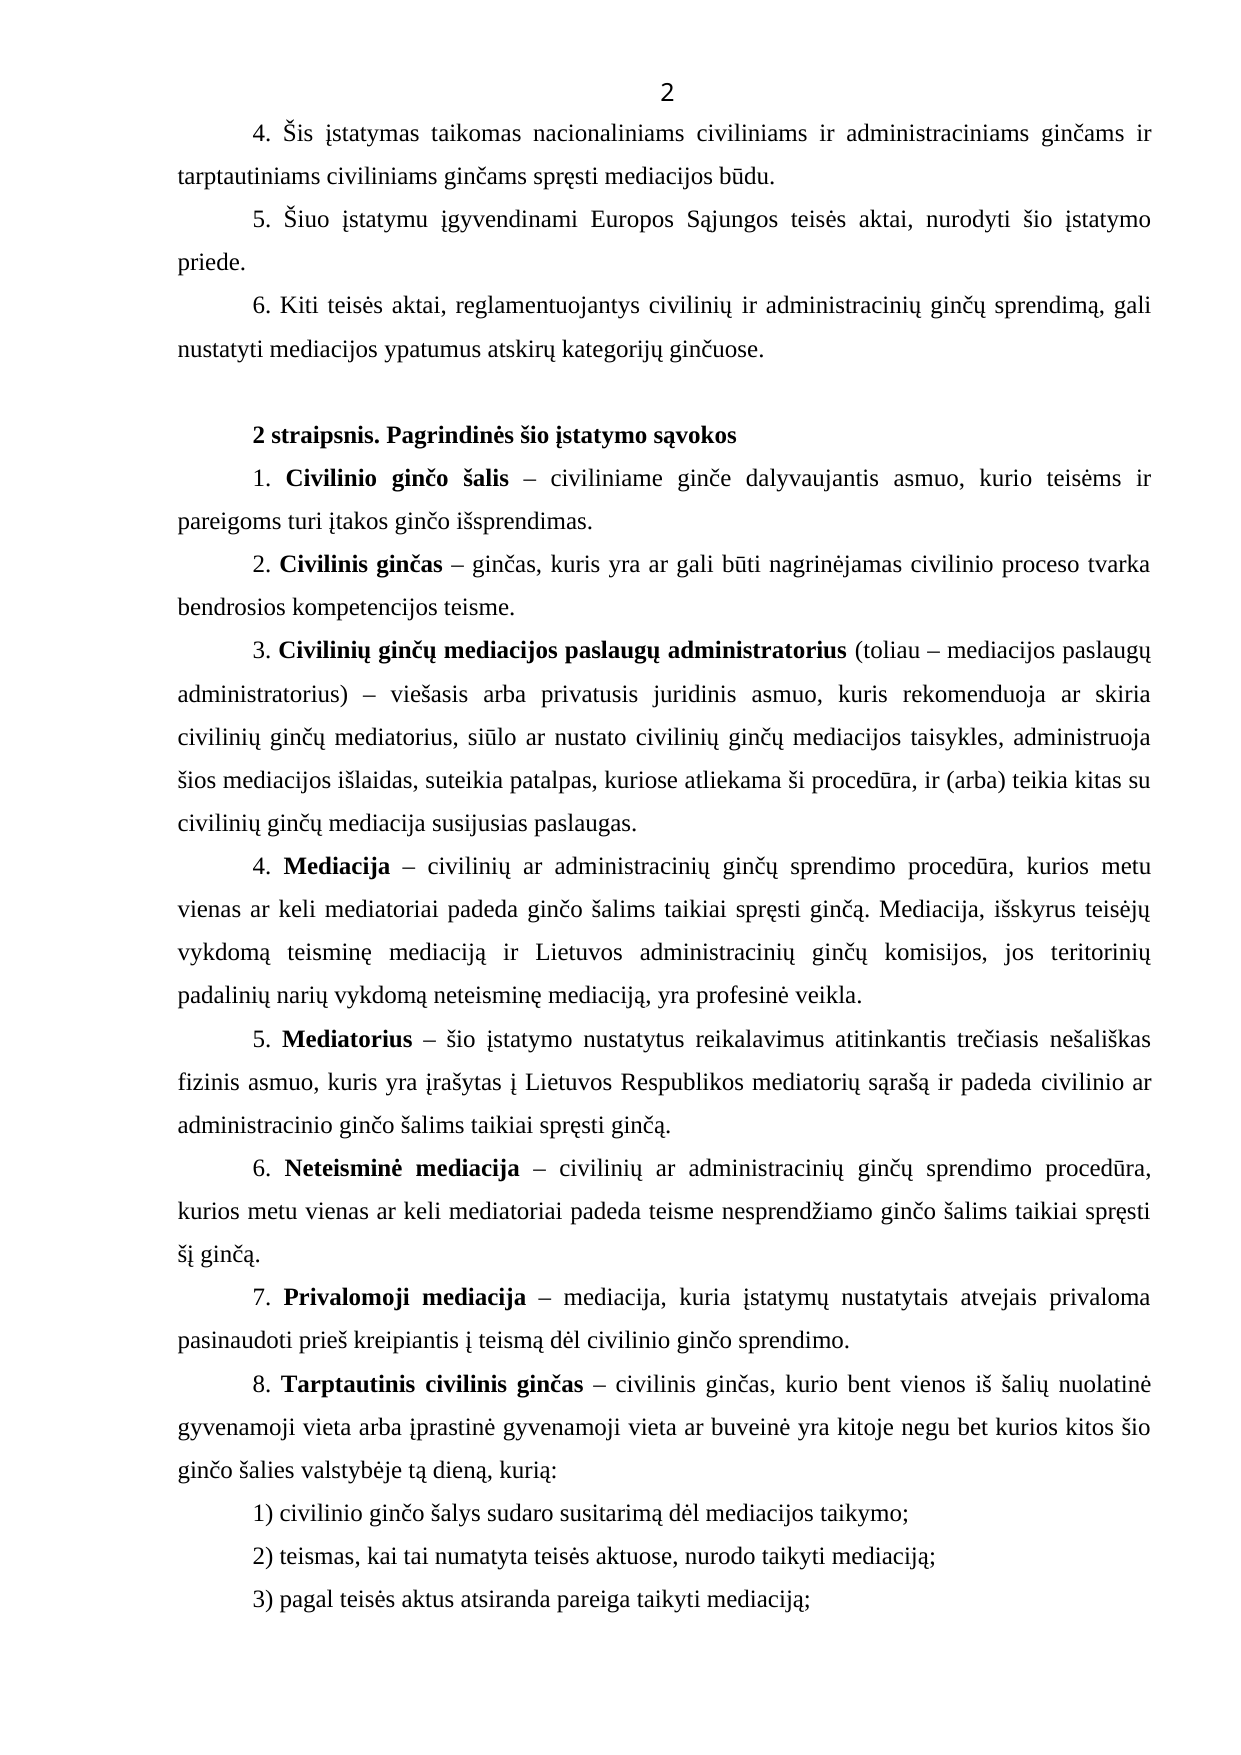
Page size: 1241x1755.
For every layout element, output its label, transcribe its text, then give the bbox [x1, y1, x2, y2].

text 8. Tarptautinis civilinis ginčas – civilinis ginčas, kurio bent vienos iš šalių nuolatinė gyvenamoji vieta arba įprastinė gyvenamoji vieta ar buveinė yra kitoje negu bet kurios kitos šio ginčo šalies valstybėje tą dieną, kurią: [177, 1369, 1152, 1484]
text 1) civilinio ginčo šalys sudaro susitarimą dėl mediacijos taikymo; [177, 1498, 1152, 1527]
text 4. Šis įstatymas taikomas nacionaliniams civiliniams ir administraciniams ginčams ir tarptautiniams civiliniams ginčams spręsti mediacijos būdu. [177, 118, 1152, 190]
text 2) teismas, kai tai numatyta teisės aktuose, nurodo taikyti mediaciją; [177, 1541, 1152, 1570]
text 4. Mediacija – civilinių ar administracinių ginčų sprendimo procedūra, kurios metu vienas ar keli mediatoriai padeda ginčo šalims taikiai spręsti ginčą. Mediacija, išskyrus teisėjų vykdomą teisminę mediaciją ir Lietuvos administracinių ginčų komisijos, jos teritorinių padalinių narių vykdomą neteisminę mediaciją, yra profesinė veikla. [177, 851, 1152, 1009]
text 6. Neteisminė mediacija – civilinių ar administracinių ginčų sprendimo procedūra, kurios metu vienas ar keli mediatoriai padeda teisme nesprendžiamo ginčo šalims taikiai spręsti šį ginčą. [177, 1153, 1152, 1268]
text 6. Kiti teisės aktai, reglamentuojantys civilinių ir administracinių ginčų sprendimą, gali nustatyti mediacijos ypatumus atskirų kategorijų ginčuose. [177, 291, 1152, 362]
text 3) pagal teisės aktus atsiranda pareiga taikyti mediaciją; [177, 1584, 1152, 1613]
text 5. Šiuo įstatymu įgyvendinami Europos Sąjungos teisės aktai, nurodyti šio įstatymo priede. [177, 204, 1152, 276]
text 2. Civilinis ginčas – ginčas, kuris yra ar gali būti nagrinėjamas civilinio proceso tvarka bendrosios kompetencijos teisme. [177, 549, 1152, 621]
text 3. Civilinių ginčų mediacijos paslaugų administratorius (toliau – mediacijos paslaugų administratorius) – viešasis arba privatusis juridinis asmuo, kuris rekomenduoja ar skiria civilinių ginčų mediatorius, siūlo ar nustato civilinių ginčų mediacijos taisykles, administruoja šios mediacijos išlaidas, suteikia patalpas, kuriose atliekama ši procedūra, ir (arba) teikia kitas su civilinių ginčų mediacija susijusias paslaugas. [177, 636, 1152, 837]
text 2 straipsnis. Pagrindinės šio įstatymo sąvokos [177, 420, 1152, 449]
text 5. Mediatorius – šio įstatymo nustatytus reikalavimus atitinkantis trečiasis nešališkas fizinis asmuo, kuris yra įrašytas į Lietuvos Respublikos mediatorių sąrašą ir padeda civilinio ar administracinio ginčo šalims taikiai spręsti ginčą. [177, 1024, 1152, 1139]
text 1. Civilinio ginčo šalis – civiliniame ginče dalyvaujantis asmuo, kurio teisėms ir pareigoms turi įtakos ginčo išsprendimas. [177, 463, 1152, 535]
text 7. Privalomoji mediacija – mediacija, kuria įstatymų nustatytais atvejais privaloma pasinaudoti prieš kreipiantis į teismą dėl civilinio ginčo sprendimo. [177, 1282, 1152, 1354]
